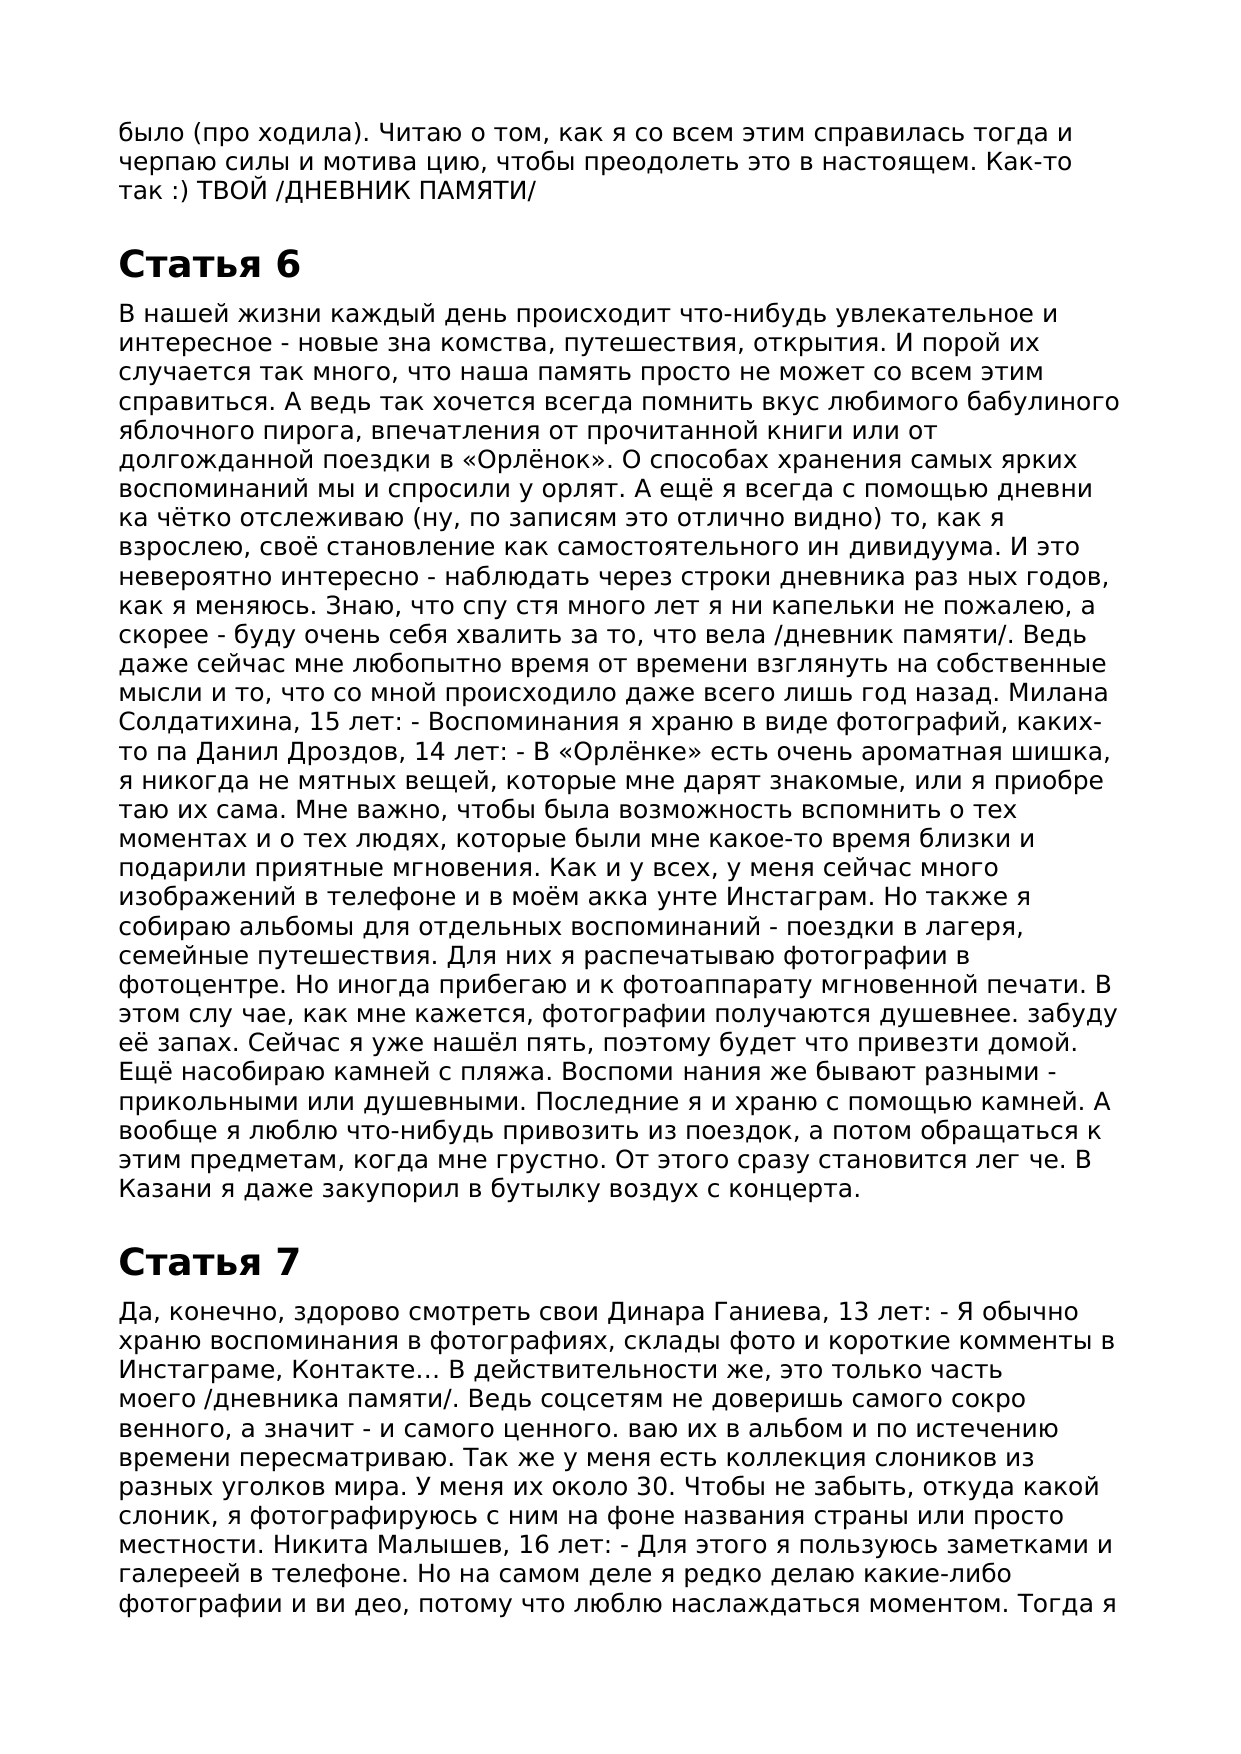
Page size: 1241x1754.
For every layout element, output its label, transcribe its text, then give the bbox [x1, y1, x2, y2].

text было (про­ ходила). Читаю о том, как я со всем этим справилась тогда и черпаю силы и мотива­ цию, чтобы преодолеть это в настоящем. Как-то так :) ТВОЙ /ДНЕВНИК ПАМЯТИ/ [118, 118, 1122, 206]
text Да, конечно, здорово смотреть свои Динара Ганиева, 13 лет: - Я обычно храню воспоминания в фотографиях, склады­ фото и короткие комменты в Инстаграме, Контакте… В действительности же, это только часть моего /дневника памяти/. Ведь соцсетям не доверишь самого сокро­ венного, а значит - и самого ценного. ваю их в альбом и по истечению времени пересматриваю. Так­ же у меня есть коллекция слоников из разных уголков мира. У меня их около 30. Чтобы не забыть, откуда какой слоник, я фотографируюсь с ним на фоне названия страны или просто местности. Никита Малышев, 16 лет: - Для этого я пользуюсь заметками и галереей в телефоне. Но на самом деле я редко делаю какие-либо фотографии и ви­ део, потому что люблю наслаждаться моментом. Тогда я [118, 1297, 1122, 1618]
subtitle Статья 7 [118, 1241, 1122, 1284]
subtitle Статья 6 [118, 243, 1122, 287]
text В нашей жизни каждый день происходит что-нибудь увлекательное и интересное - новые зна­ комства, путешествия, открытия. И порой их случается так много, что наша память просто не может со всем этим справиться. А ведь так хочется всегда помнить вкус любимого бабулиного яблочного пирога, впечатления от прочитанной книги или от долгожданной поездки в «Орлёнок». О способах хранения самых ярких воспоминаний мы и спросили у орлят. А ещё я всегда с помощью дневни­ ка чётко отслеживаю (ну, по записям это отлично видно) то, как я взрослею, своё становление как самостоятельного ин­ дивидуума. И это невероятно интересно - наблюдать через строки дневника раз­ ных годов, как я меняюсь. Знаю, что спу­ стя много лет я ни капельки не пожалею, а скорее - буду очень себя хвалить за то, что вела /дневник памяти/. Ведь даже сейчас мне любопытно время от времени взглянуть на собственные мысли и то, что со мной происходило даже всего лишь год назад. Милана Солдатихина, 15 лет: - Воспоминания я храню в виде фотографий, каких-то па­ Данил Дроздов, 14 лет: - В «Орлёнке» есть очень ароматная шишка, я никогда не мятных вещей, которые мне дарят знакомые, или я приобре­ таю их сама. Мне важно, чтобы была возможность вспомнить о тех моментах и о тех людях, которые были мне какое-то время близки и подарили приятные мгновения. Как и у всех, у меня сейчас много изображений в телефоне и в моём акка­ унте Инстаграм. Но также я собираю альбомы для отдельных воспоминаний - поездки в лагеря, семейные путешествия. Для них я распечатываю фотографии в фотоцентре. Но иногда прибегаю и к фотоаппарату мгновенной печати. В этом слу­ чае, как мне кажется, фотографии получаются душевнее. забуду её запах. Сейчас я уже нашёл пять, поэтому будет что привезти домой. Ещё насобираю камней с пляжа. Воспоми­ нания же бывают разными - прикольными или душевными. Последние я и храню с помощью камней. А вообще я люблю что-нибудь привозить из поездок, а потом обращаться к этим предметам, когда мне грустно. От этого сразу становится лег­ че. В Казани я даже закупорил в бутылку воздух с концерта. [118, 299, 1122, 1203]
